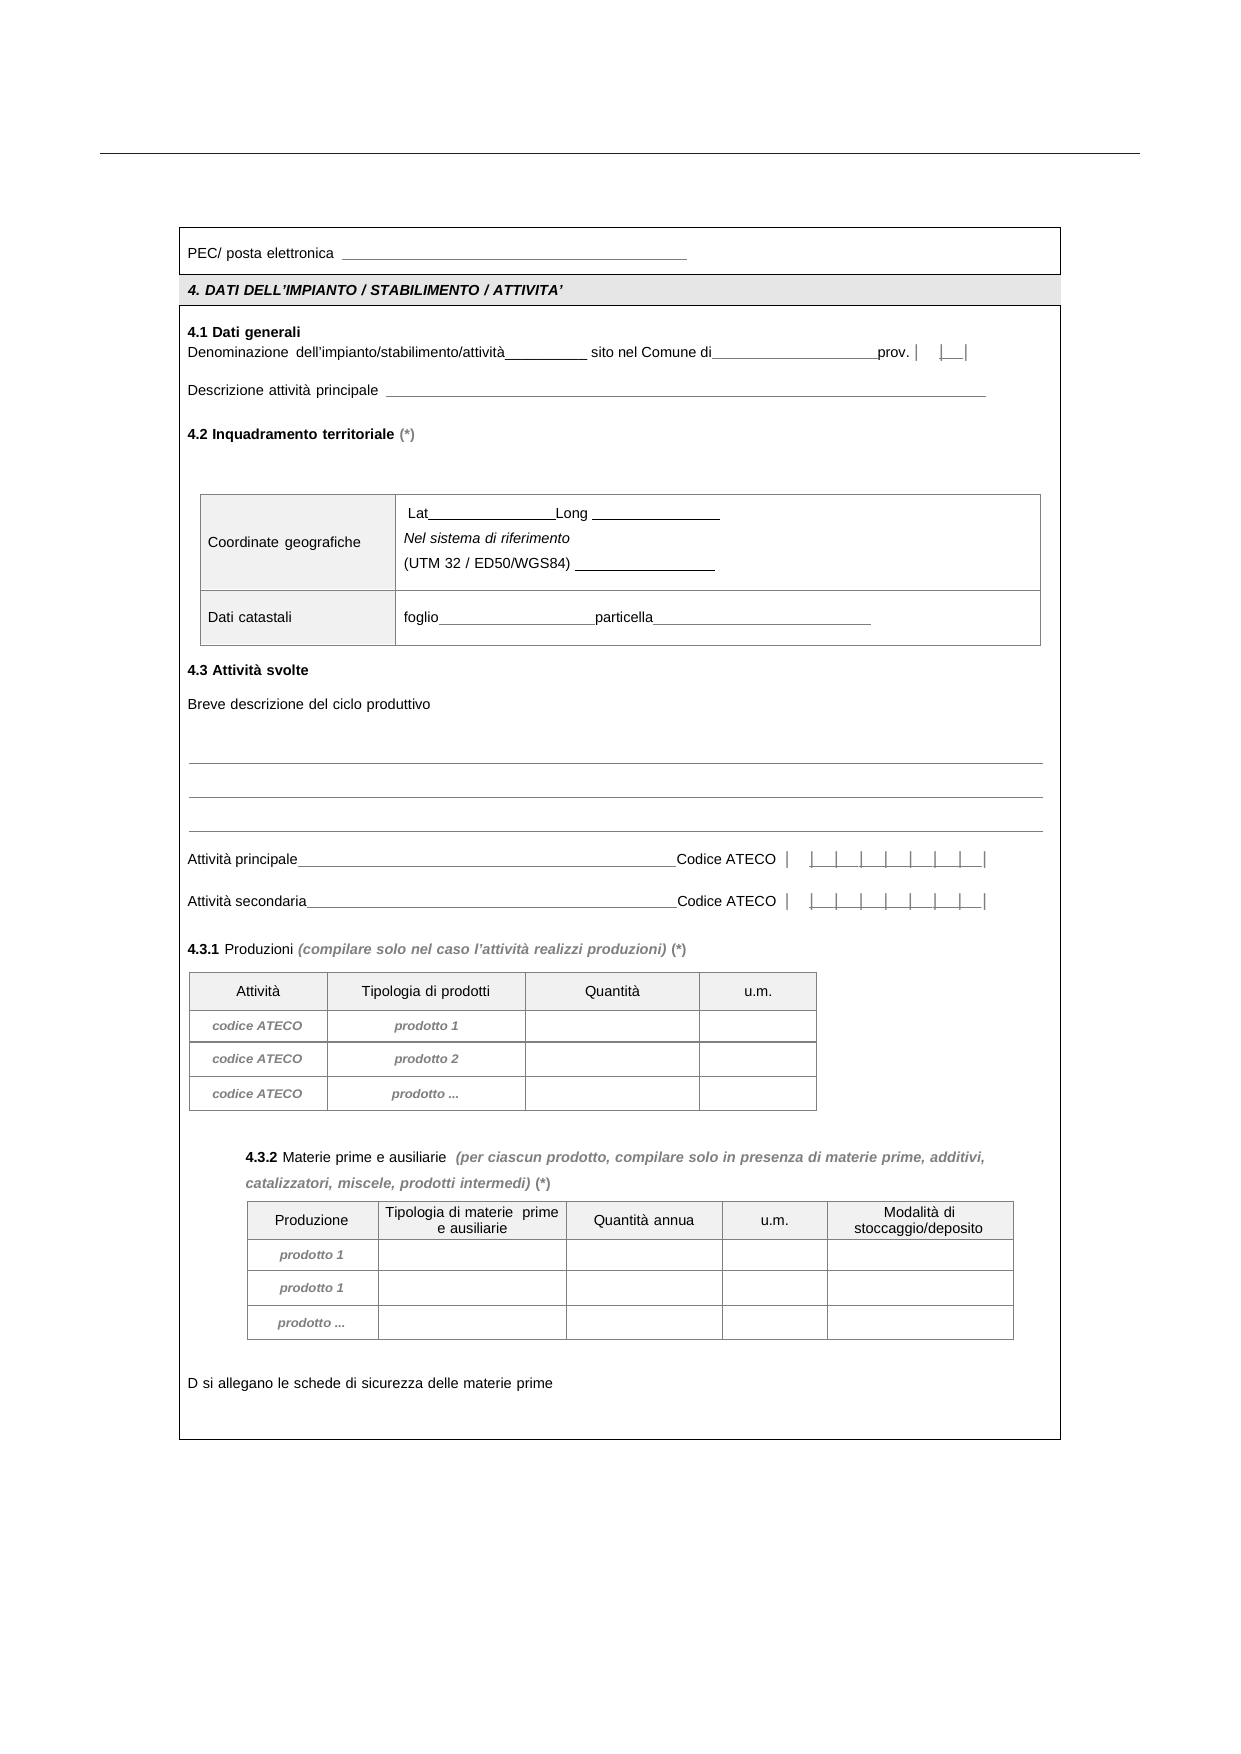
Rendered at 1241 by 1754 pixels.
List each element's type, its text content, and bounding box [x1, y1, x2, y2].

table_cell [567, 1240, 722, 1270]
table_cell codice ATECO [190, 1011, 327, 1041]
table_header u.m. [700, 973, 816, 1010]
table_cell [828, 1271, 1013, 1304]
table_cell [567, 1271, 722, 1304]
table_cell prodotto 2 [328, 1043, 525, 1076]
table_cell [723, 1271, 827, 1304]
table_cell [379, 1306, 566, 1339]
table_cell prodotto ... [328, 1077, 525, 1110]
table_cell [526, 1011, 699, 1041]
table_cell [723, 1306, 827, 1339]
table_cell [379, 1240, 566, 1270]
table_header Quantità [526, 973, 699, 1010]
table_header Modalità di stoccaggio/deposito [828, 1202, 1013, 1239]
table_cell [700, 1077, 816, 1110]
table_header PEC/ posta elettronica [180, 228, 1060, 274]
table_cell [700, 1011, 816, 1041]
table_cell codice ATECO [190, 1077, 327, 1110]
table_header u.m. [723, 1202, 827, 1239]
table_header Tipologia di prodotti [328, 973, 525, 1010]
table_header Attività [190, 973, 327, 1010]
table_header Quantità annua [567, 1202, 722, 1239]
table_cell Dati catastali [201, 591, 395, 644]
table_cell [828, 1306, 1013, 1339]
table_header Produzione [248, 1202, 378, 1239]
table_cell foglio particella [396, 591, 1040, 644]
table_cell [828, 1240, 1013, 1270]
table_cell prodotto 1 [248, 1271, 378, 1304]
table_cell codice ATECO [190, 1043, 327, 1076]
table_header Lat Long Nel sistema di riferimento (UTM 32 / ED50/WGS84) [396, 495, 1040, 589]
table_cell prodotto 1 [248, 1240, 378, 1270]
table_cell 4. DATI DELL’IMPIANTO / STABILIMENTO / ATTIVITA’ [179, 275, 1061, 305]
table_cell [700, 1043, 816, 1076]
table_cell prodotto ... [248, 1306, 378, 1339]
table_header Tipologia di materie prime e ausiliarie [379, 1202, 566, 1239]
table_cell Dati generali Denominazione dell’impianto/stabilimento/attività__________ sito nel Comune di prov. | | | Descrizione attività principale Inquadramento territoriale (*) Attività svolte Breve descrizione del ciclo produttivo Attività principale Codice ATECO | | | | | | | | | Attività secondaria Codice ATECO | | | | | | | | | Produzioni (compilare solo nel caso l’attività realizzi produzioni) (*) Materie prime e ausiliarie (per ciascun prodotto, compilare solo in presenza di materie prime, additivi, catalizzatori, miscele, prodotti intermedi) (*) D si allegano le schede di sicurezza delle materie prime [180, 306, 1060, 1439]
table_cell [526, 1043, 699, 1076]
table_cell prodotto 1 [328, 1011, 525, 1041]
table_cell [567, 1306, 722, 1339]
table_cell [526, 1077, 699, 1110]
table_cell [379, 1271, 566, 1304]
table_header Coordinate geografiche [201, 495, 395, 589]
table_cell [723, 1240, 827, 1270]
